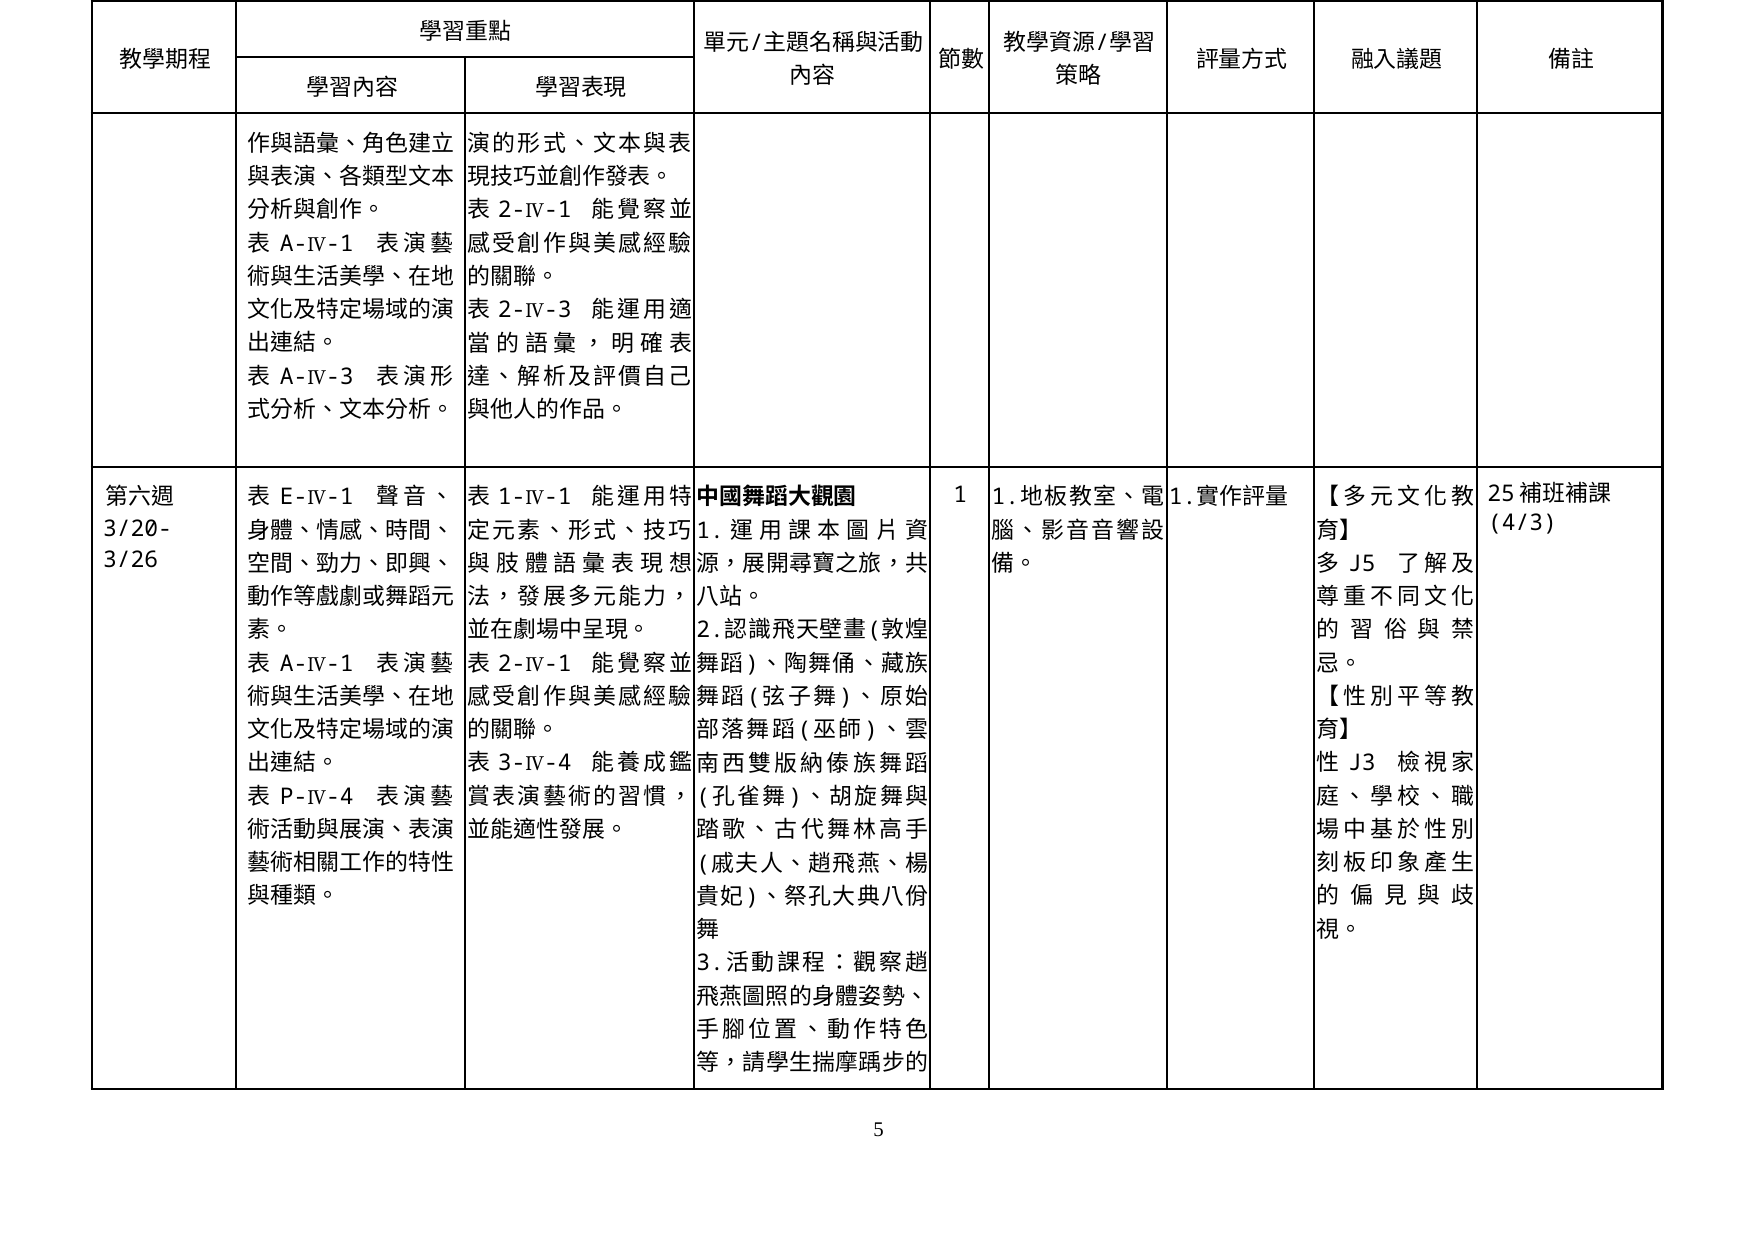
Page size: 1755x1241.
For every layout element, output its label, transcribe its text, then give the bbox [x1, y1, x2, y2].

table_cell [695, 114, 929, 466]
table_header 備註 [1478, 2, 1661, 112]
table_header 教學資源/學習策略 [990, 2, 1166, 112]
table_cell 學習內容 [237, 58, 464, 112]
table_cell 1.實作評量 [1168, 468, 1313, 1088]
table_cell 作與語彙、角色建立與表演、各類型文本分析與創作。 表A-Ⅳ-1 表演藝術與生活美學、在地文化及特定場域的演出連結。 表A-Ⅳ-3 表演形式分析、文本分析。 [237, 114, 464, 466]
table_cell 演的形式、文本與表現技巧並創作發表。 表2-Ⅳ-1 能覺察並感受創作與美感經驗的關聯。 表2-Ⅳ-3 能運用適當的語彙，明確表達、解析及評價自己與他人的作品。 [466, 114, 693, 466]
table_cell 表E-Ⅳ-1 聲音、身體、情感、時間、空間、勁力、即興、動作等戲劇或舞蹈元素。 表A-Ⅳ-1 表演藝術與生活美學、在地文化及特定場域的演出連結。 表P-Ⅳ-4 表演藝術活動與展演、表演藝術相關工作的特性與種類。 [237, 468, 464, 1088]
table_cell 1.地板教室、電腦、影音音響設備。 [990, 468, 1166, 1088]
table_cell [931, 114, 988, 466]
table_cell [1168, 114, 1313, 466]
table_header 單元/主題名稱與活動內容 [695, 2, 929, 112]
table_header 融入議題 [1315, 2, 1476, 112]
table_cell [990, 114, 1166, 466]
table_cell [1478, 114, 1661, 466]
table_cell [1315, 114, 1476, 466]
table_header 節數 [931, 2, 988, 112]
table_cell 學習表現 [466, 58, 693, 112]
table_cell 中國舞蹈大觀園 1.運用課本圖片資源，展開尋寶之旅，共八站。 2.認識飛天壁畫(敦煌舞蹈)、陶舞俑、藏族舞蹈(弦子舞)、原始部落舞蹈(巫師)、雲南西雙版納傣族舞蹈(孔雀舞)、胡旋舞與踏歌、古代舞林高手(戚夫人、趙飛燕、楊貴妃)、祭孔大典八佾舞 3.活動課程：觀察趙飛燕圖照的身體姿勢、手腳位置、動作特色等，請學生揣摩踽步的 [695, 468, 929, 1088]
table_cell 表1-Ⅳ-1 能運用特定元素、形式、技巧與肢體語彙表現想法，發展多元能力，並在劇場中呈現。 表2-Ⅳ-1 能覺察並感受創作與美感經驗的關聯。 表3-Ⅳ-4 能養成鑑賞表演藝術的習慣，並能適性發展。 [466, 468, 693, 1088]
table_header 教學期程 [93, 2, 235, 112]
table_cell 1 [931, 468, 988, 1088]
table_cell [93, 114, 235, 466]
table_cell 【多元文化教育】 多J5 了解及尊重不同文化的習俗與禁忌。 【性別平等教育】 性J3 檢視家庭、學校、職場中基於性別刻板印象產生的偏見與歧視。 [1315, 468, 1476, 1088]
table_header 評量方式 [1168, 2, 1313, 112]
table_cell 第六週3/20-3/26 [93, 468, 235, 1088]
table_header 學習重點 [237, 2, 693, 56]
table_cell 25補班補課(4/3) [1478, 468, 1661, 1088]
